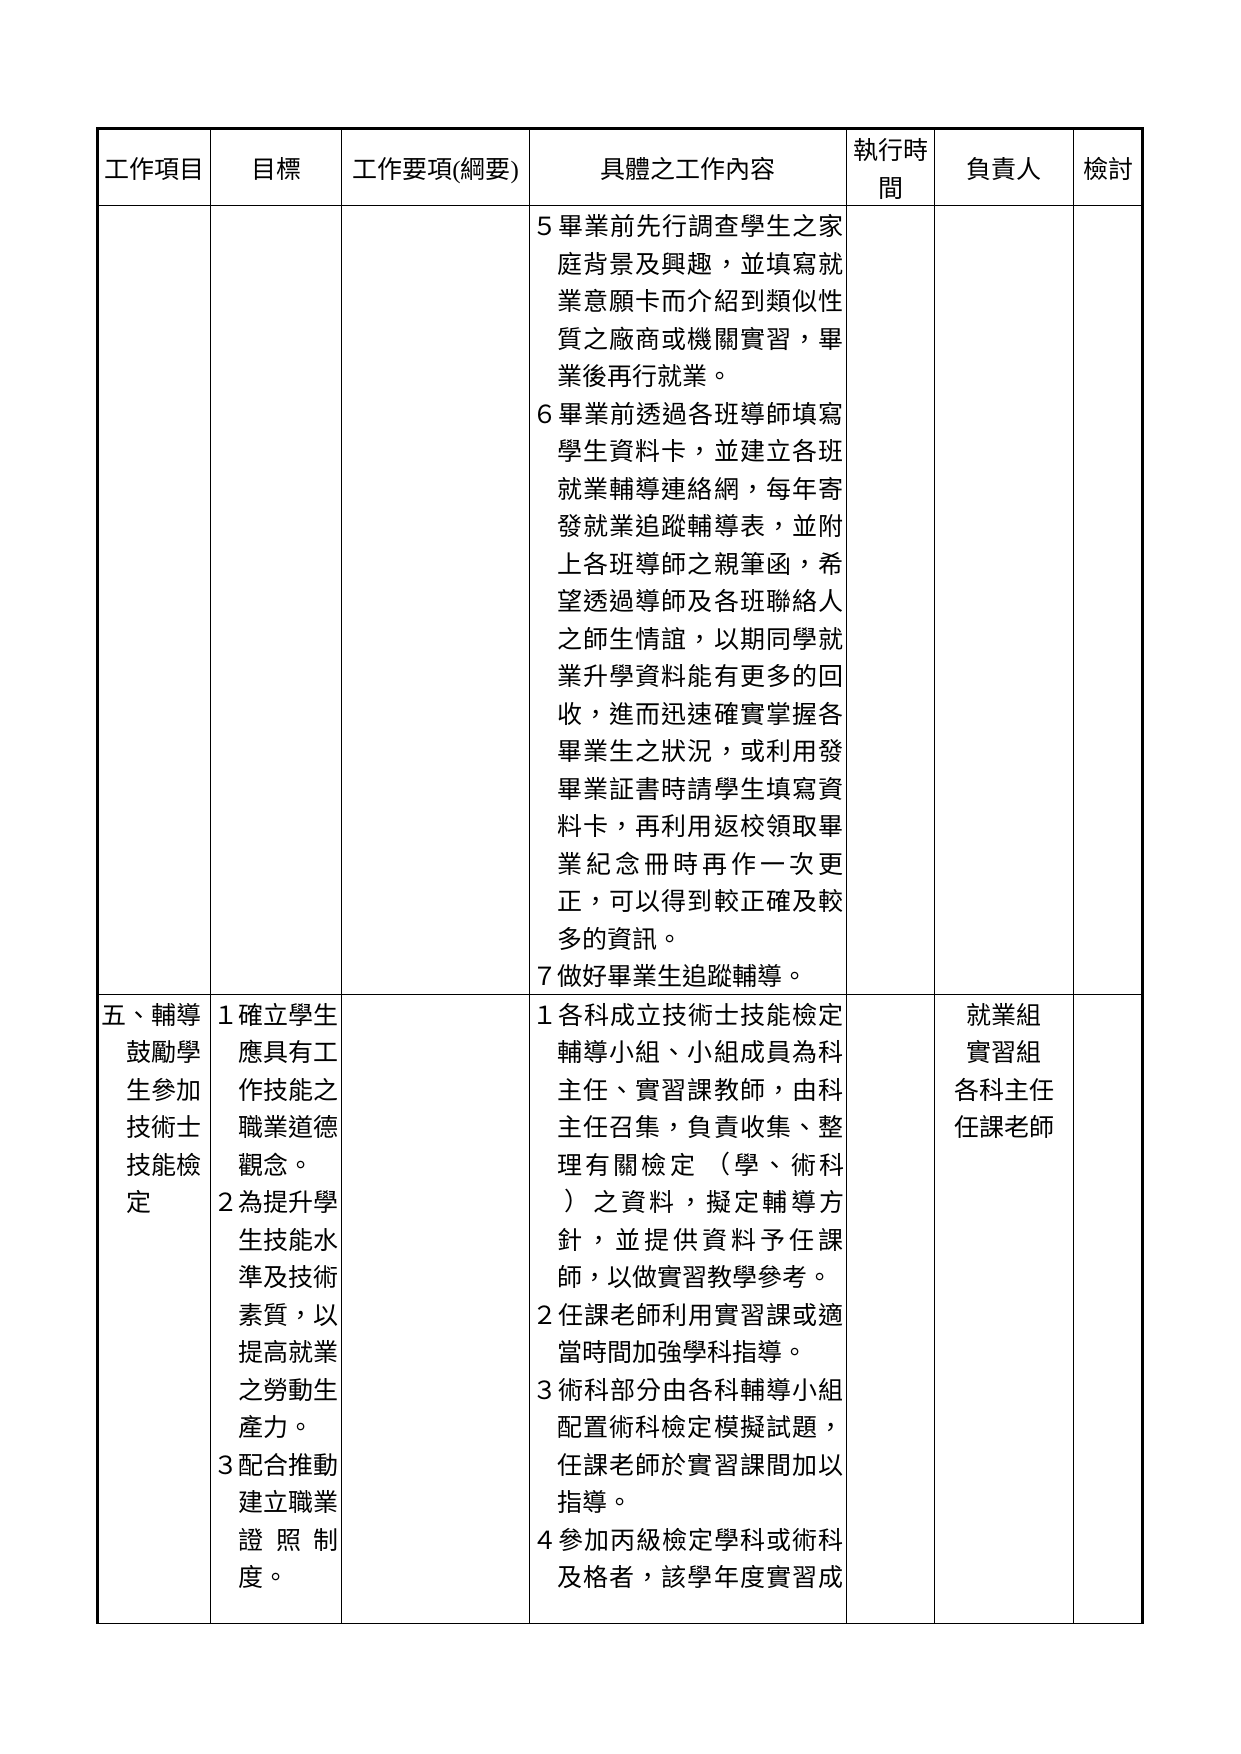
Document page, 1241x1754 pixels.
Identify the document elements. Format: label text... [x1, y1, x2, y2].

table_cell [1074, 995, 1141, 1622]
table_cell 就業組 實習組 各科主任 任課老師 [935, 995, 1073, 1622]
table_header 工作項目 [99, 130, 210, 205]
table_header 工作要項(綱要) [342, 130, 529, 205]
table_cell [935, 206, 1073, 994]
table_cell [99, 206, 210, 994]
table_cell [847, 995, 934, 1622]
table_cell １各科成立技術士技能檢定輔導小組、小組成員為科主任、實習課教師，由科主任召集，負責收集、整理有關檢定︵學、術科︶之資料，擬定輔導方針，並提供資料予任課師，以做實習教學參考。 ２任課老師利用實習課或適當時間加強學科指導。 ３術科部分由各科輔導小組配置術科檢定模擬試題，任課老師於實習課間加以指導。 ４參加丙級檢定學科或術科及格者，該學年度實習成 [530, 995, 846, 1622]
table_cell １確立學生應具有工作技能之職業道德觀念。 ２為提升學生技能水準及技術素質，以提高就業之勞動生產力。 ３配合推動建立職業證照制度。 [211, 995, 341, 1622]
table_cell 五、輔導鼓勵學生參加技術士技能檢定 [99, 995, 210, 1622]
table_cell [342, 206, 529, 994]
table_cell [342, 995, 529, 1622]
table_cell ５畢業前先行調查學生之家庭背景及興趣，並填寫就業意願卡而介紹到類似性質之廠商或機關實習，畢業後再行就業。 ６畢業前透過各班導師填寫學生資料卡，並建立各班就業輔導連絡網，每年寄發就業追蹤輔導表，並附上各班導師之親筆函，希望透過導師及各班聯絡人之師生情誼，以期同學就業升學資料能有更多的回收，進而迅速確實掌握各畢業生之狀況，或利用發畢業証書時請學生填寫資料卡，再利用返校領取畢業紀念冊時再作一次更正，可以得到較正確及較多的資訊。 ７做好畢業生追蹤輔導。 [530, 206, 846, 994]
table_cell [1074, 206, 1141, 994]
table_header 具體之工作內容 [530, 130, 846, 205]
table_cell [211, 206, 341, 994]
table_header 目標 [211, 130, 341, 205]
table_header 檢討 [1074, 130, 1141, 205]
table_cell [847, 206, 934, 994]
table_header 執行時間 [847, 130, 934, 205]
table_header 負責人 [935, 130, 1073, 205]
